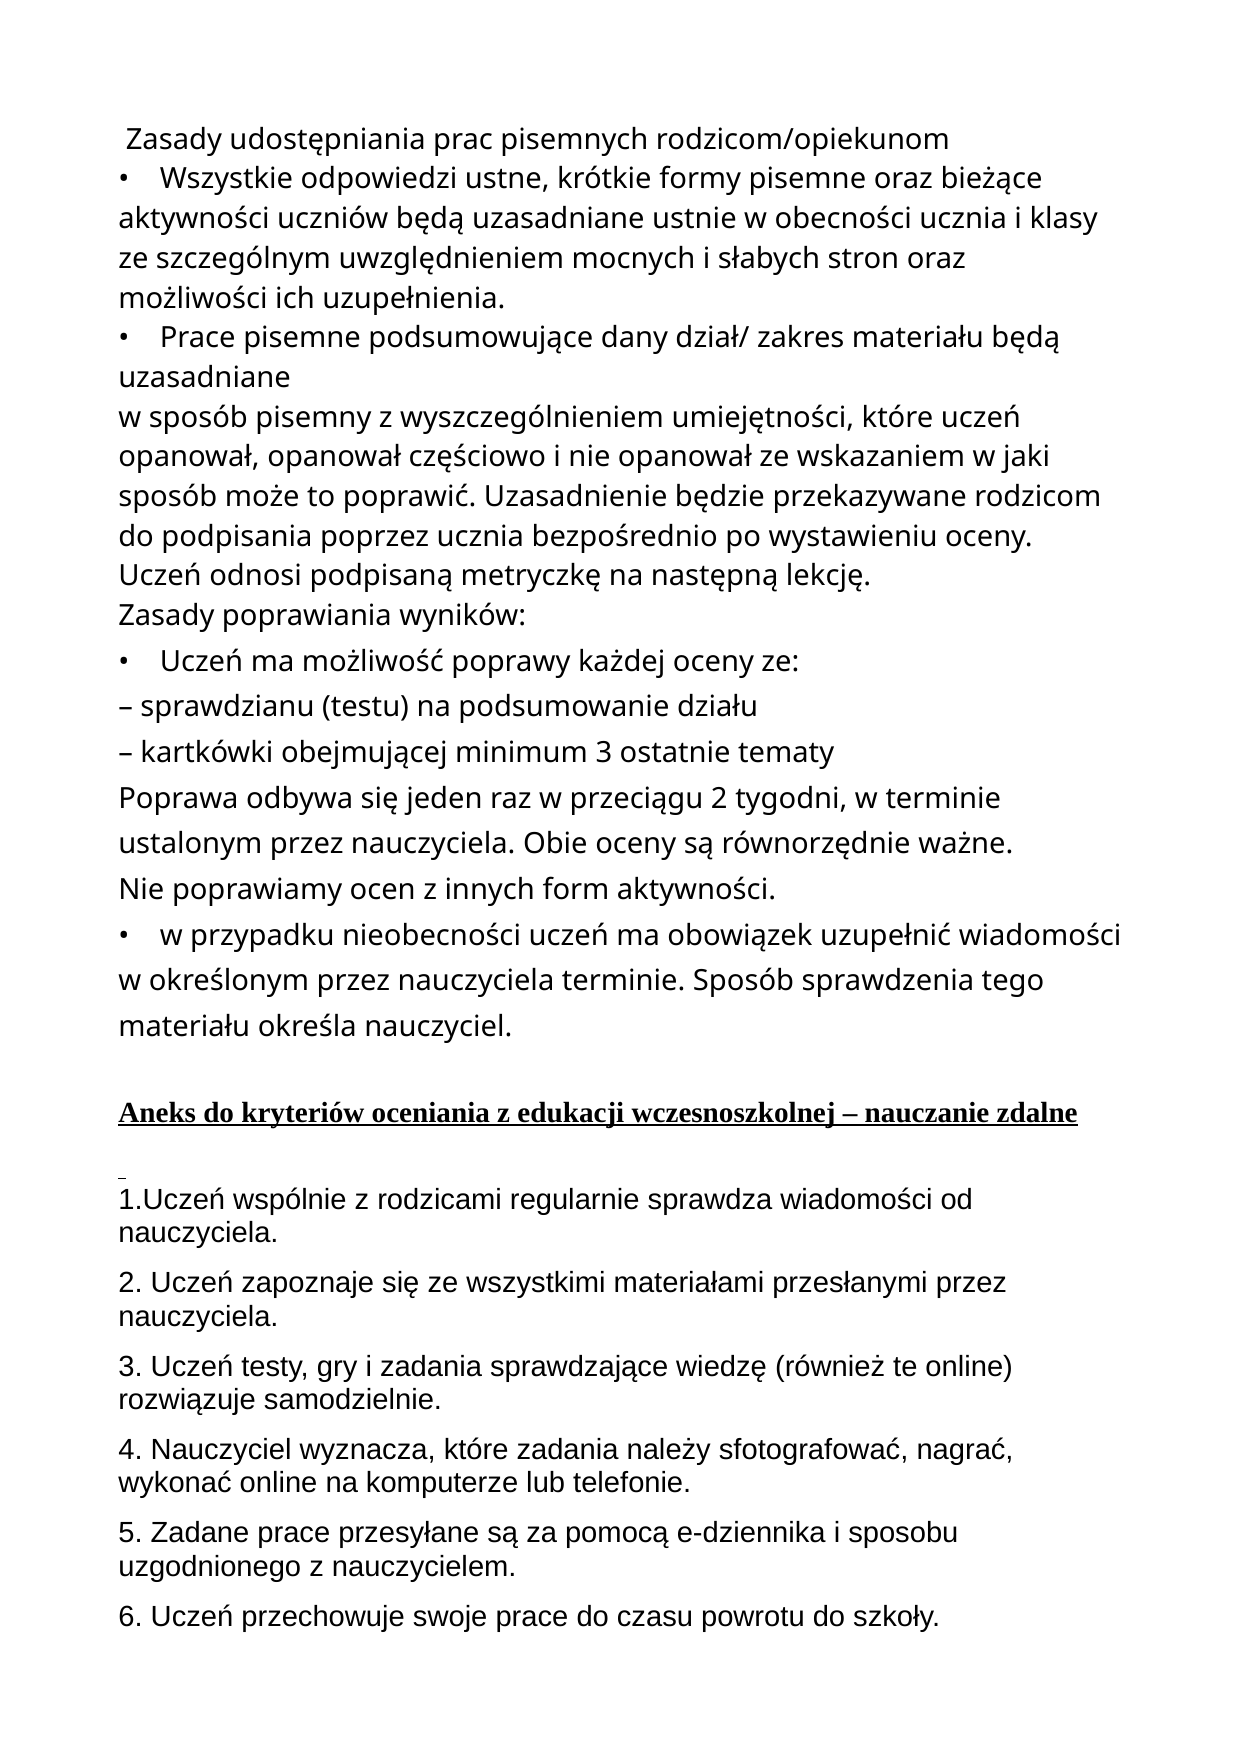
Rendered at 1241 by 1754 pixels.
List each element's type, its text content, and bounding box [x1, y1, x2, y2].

text 1.Uczeń wspólnie z rodzicami regularnie sprawdza wiadomości od nauczyciela. [118, 1182, 1122, 1249]
text 6. Uczeń przechowuje swoje prace do czasu powrotu do szkoły. [118, 1599, 1122, 1632]
text 3. Uczeń testy, gry i zadania sprawdzające wiedzę (również te online) rozwiązuje samodzielnie. [118, 1349, 1122, 1416]
text Zasady poprawiania wyników: • Uczeń ma możliwość poprawy każdej oceny ze: – sprawdzianu (testu) na podsumowanie działu – kartkówki obejmującej minimum 3 ostatnie tematy Poprawa odbywa się jeden raz w przeciągu 2 tygodni, w terminie ustalonym przez nauczyciela. Obie oceny są równorzędnie ważne. Nie poprawiamy ocen z innych form aktywności. • w przypadku nieobecności uczeń ma obowiązek uzupełnić wiadomości w określonym przez nauczyciela terminie. Sposób sprawdzenia tego materiału określa nauczyciel. Aneks do kryteriów oceniania z edukacji wczesnoszkolnej – nauczanie zdalne [118, 594, 1122, 1129]
text 5. Zadane prace przesyłane są za pomocą e-dziennika i sposobu uzgodnionego z nauczycielem. [118, 1515, 1122, 1582]
text 4. Nauczyciel wyznacza, które zadania należy sfotografować, nagrać, wykonać online na komputerze lub telefonie. [118, 1432, 1122, 1499]
text 2. Uczeń zapoznaje się ze wszystkimi materiałami przesłanymi przez nauczyciela. [118, 1265, 1122, 1332]
text Zasady udostępniania prac pisemnych rodzicom/opiekunom • Wszystkie odpowiedzi ustne, krótkie formy pisemne oraz bieżące aktywności uczniów będą uzasadniane ustnie w obecności ucznia i klasy ze szczególnym uwzględnieniem mocnych i słabych stron oraz możliwości ich uzupełnienia. • Prace pisemne podsumowujące dany dział/ zakres materiału będą uzasadniane w sposób pisemny z wyszczególnieniem umiejętności, które uczeń opanował, opanował częściowo i nie opanował ze wskazaniem w jaki sposób może to poprawić. Uzasadnienie będzie przekazywane rodzicom do podpisania poprzez ucznia bezpośrednio po wystawieniu oceny. Uczeń odnosi podpisaną metryczkę na następną lekcję. [118, 118, 1122, 594]
